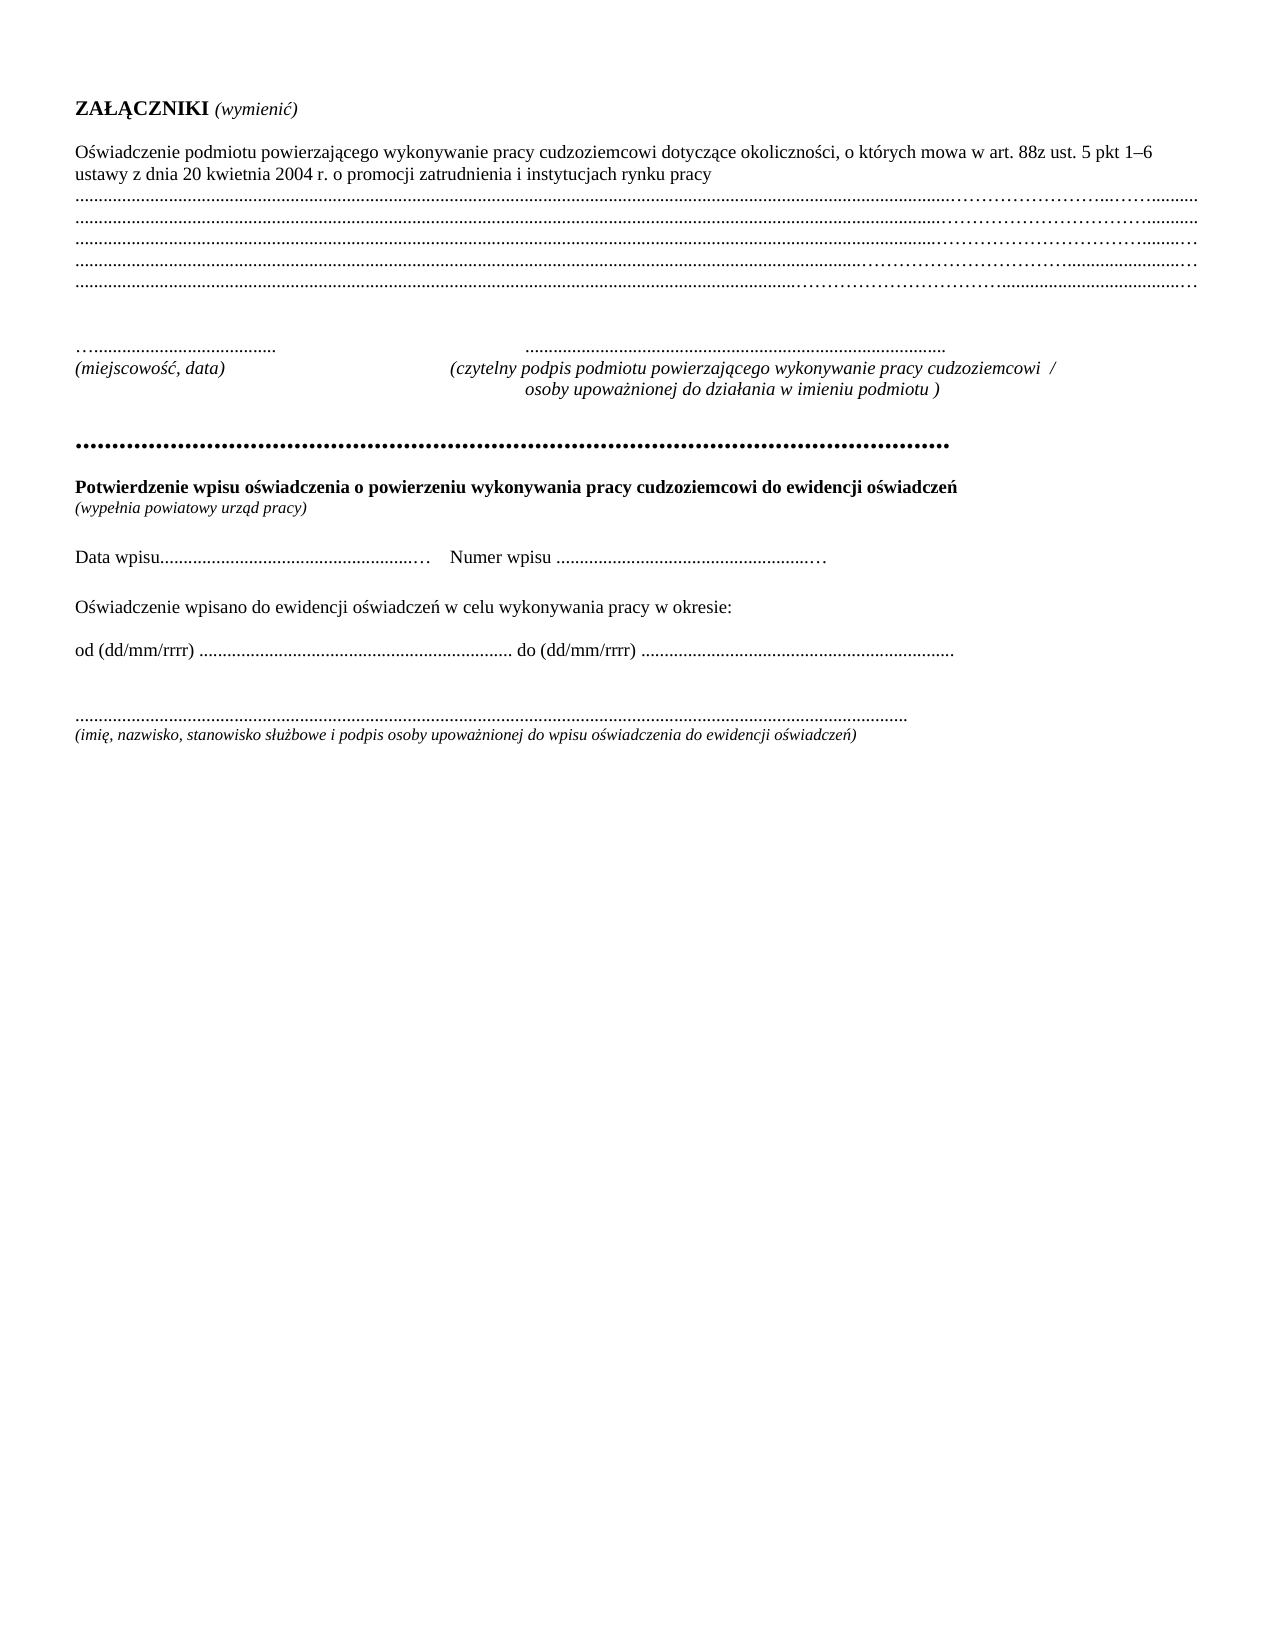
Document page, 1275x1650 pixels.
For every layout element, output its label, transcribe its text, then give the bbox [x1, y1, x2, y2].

text .........................................................................................................................................................................................……………………………........... [75, 206, 1200, 227]
text (imię, nazwisko, stanowisko służbowe i podpis osoby upoważnionej do wpisu oświadczenia do ewidencji oświadczeń) [75, 725, 1200, 744]
text .................................................................................................................................................................................. [75, 703, 1200, 725]
text od (dd/mm/rrrr) ................................................................... do (dd/mm/rrrr) ................................................................... [75, 639, 1200, 660]
text ........................................................................................................................ [75, 421, 1200, 455]
text Potwierdzenie wpisu oświadczenia o powierzeniu wykonywania pracy cudzoziemcowi do ewidencji oświadczeń [75, 476, 1200, 498]
text Oświadczenie wpisano do ewidencji oświadczeń w celu wykonywania pracy w okresie: [75, 596, 1200, 617]
text ...........................................................................................................................................................................................……………………...…….......... [75, 184, 1200, 206]
text osoby upoważnionej do działania w imieniu podmiotu ) [300, 378, 1200, 400]
text (miejscowość, data) (czytelny podpis podmiotu powierzającego wykonywanie pracy cudzoziemcowi / [75, 357, 1200, 378]
text …....................................... .......................................................................................... [75, 335, 1200, 357]
text ........................................................................................................................................................................……………………………........................… [75, 249, 1200, 270]
text (wypełnia powiatowy urząd pracy) [75, 498, 1200, 517]
text ZAŁĄCZNIKI (wymienić) [75, 95, 1200, 119]
text ..........................................................................................................................................................……………………………......................................… [75, 270, 1200, 292]
text Data wpisu......................................................… Numer wpisu ......................................................… [75, 546, 1200, 567]
text Oświadczenie podmiotu powierzającego wykonywanie pracy cudzoziemcowi dotyczące okoliczności, o których mowa w art. 88z ust. 5 pkt 1–6 ustawy z dnia 20 kwietnia 2004 r. o promocji zatrudnienia i instytucjach rynku pracy [75, 141, 1200, 184]
text ........................................................................................................................................................................................……………………………........… [75, 227, 1200, 249]
